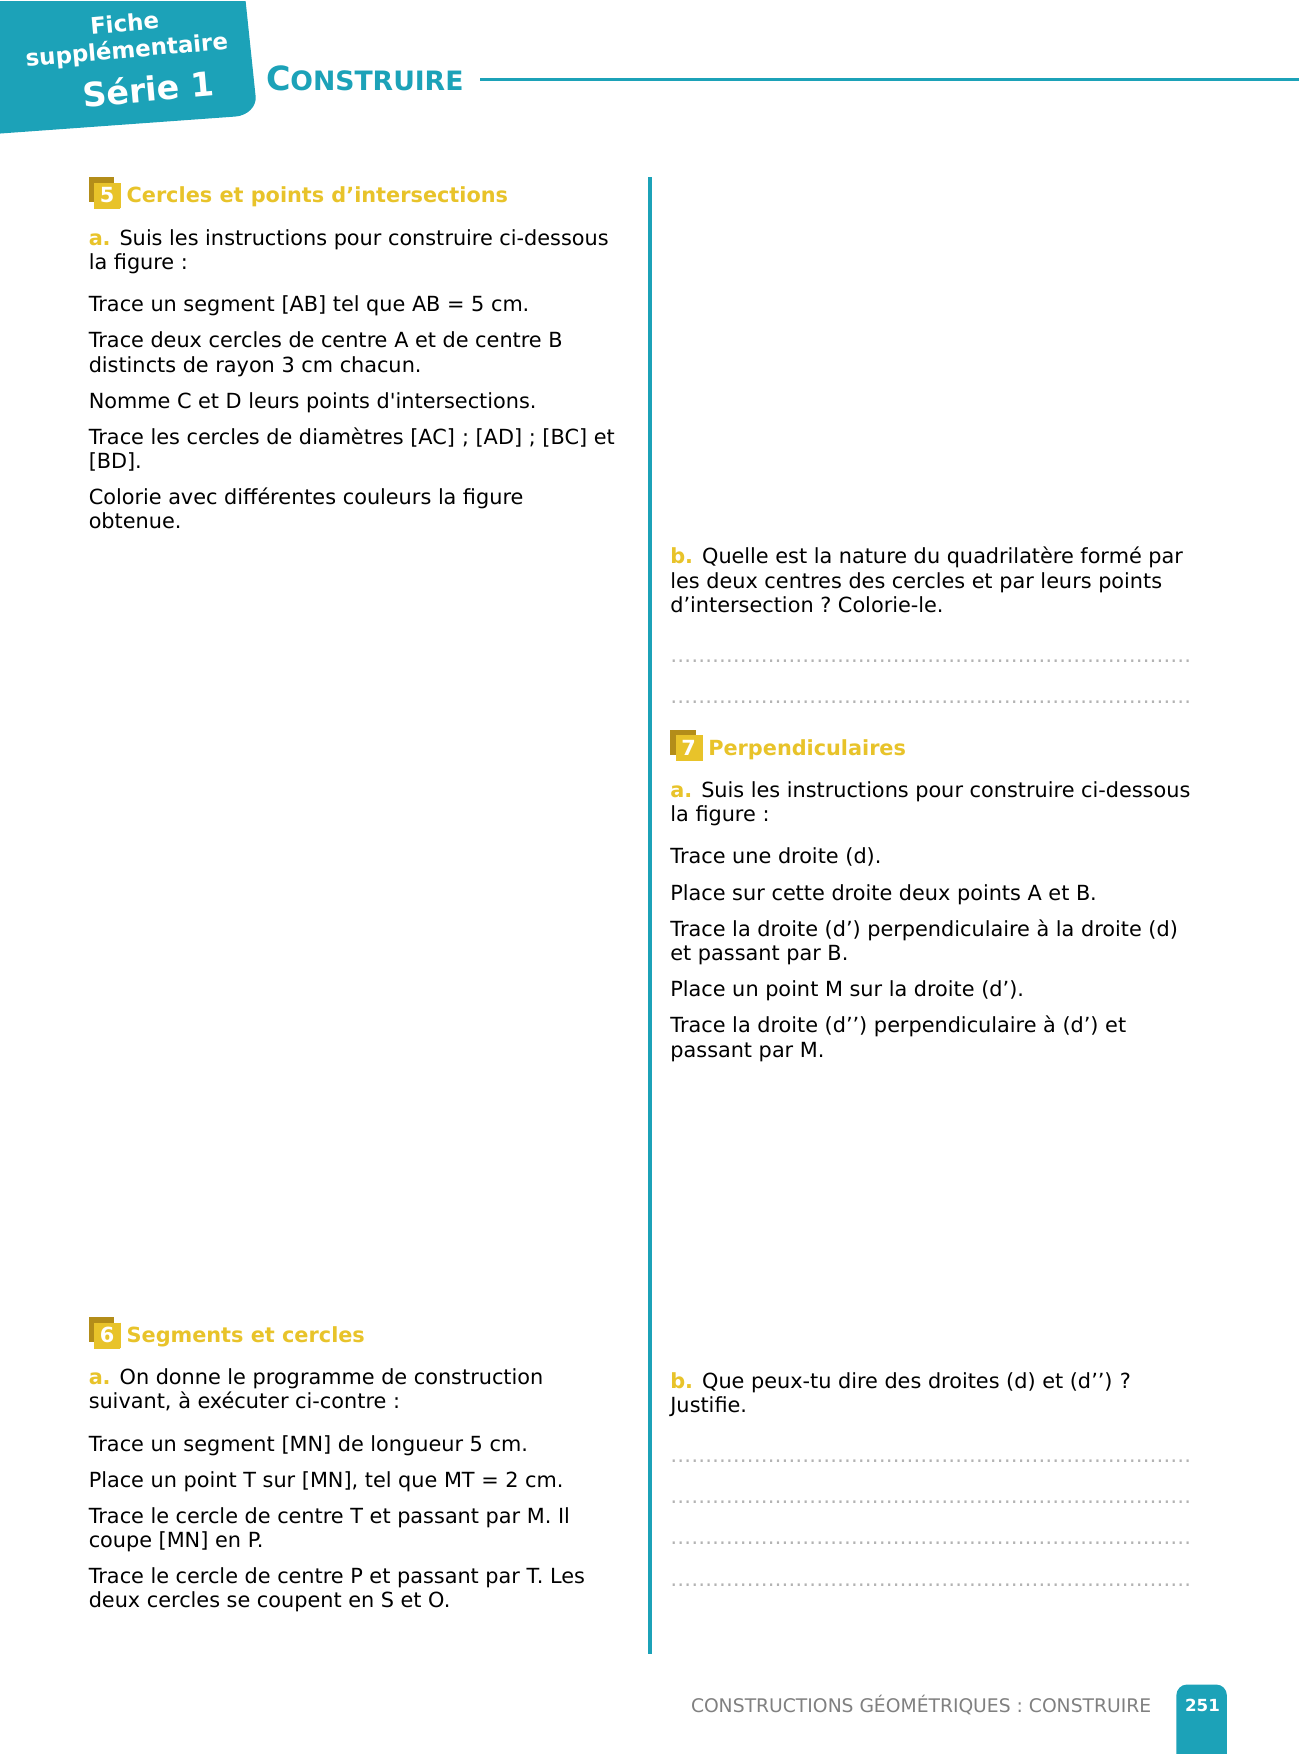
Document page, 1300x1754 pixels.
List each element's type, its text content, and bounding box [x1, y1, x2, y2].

subtitle Perpendiculaires [670, 729, 1211, 761]
list Quelle est la nature du quadrilatère formé par les deux centres des cercles et par leurs points d’intersection ? Colorie-le. [670, 544, 1211, 617]
subtitle Trace un segment [AB] tel que AB = 5 cm. [88, 292, 623, 316]
subtitle Trace la droite (d’’) perpendiculaire à (d’) et passant par M. [670, 1013, 1205, 1062]
subtitle Place un point M sur la droite (d’). [670, 977, 1205, 1001]
list On donne le programme de construction suivant, à exécuter ci-contre : [88, 1365, 629, 1414]
subtitle Place un point T sur [MN], tel que MT = 2 cm. [88, 1468, 623, 1492]
text …………………………………………………………………………………………………………………………………… [670, 629, 1211, 712]
subtitle Trace le cercle de centre T et passant par M. Il coupe [MN] en P. [88, 1504, 623, 1552]
subtitle Nomme C et D leurs points d'intersections. [88, 389, 623, 413]
subtitle Trace un segment [MN] de longueur 5 cm. [88, 1432, 623, 1456]
subtitle Trace la droite (d’) perpendiculaire à la droite (d) et passant par B. [670, 917, 1205, 965]
subtitle Trace une droite (d). [670, 844, 1205, 869]
subtitle Segments et cercles [114, 1317, 629, 1348]
list Que peux-tu dire des droites (d) et (d’’) ? Justifie. [670, 1369, 1211, 1417]
subtitle Trace le cercle de centre P et passant par T. Les deux cercles se coupent en S et O. [88, 1564, 623, 1613]
text ………………………………………………………………………………………………………………………………………………………………………………………………………………………………………………………………………… [670, 1429, 1211, 1594]
subtitle Trace deux cercles de centre A et de centre B distincts de rayon 3 cm chacun. [88, 328, 623, 377]
subtitle Place sur cette droite deux points A et B. [670, 881, 1205, 905]
subtitle Colorie avec différentes couleurs la figure obtenue. [88, 485, 623, 534]
list Suis les instructions pour construire ci-dessous la figure : [670, 778, 1211, 827]
subtitle Cercles et points d’intersections [114, 177, 629, 208]
subtitle Trace les cercles de diamètres [AC] ; [AD] ; [BC] et [BD]. [88, 425, 623, 473]
list Suis les instructions pour construire ci-dessous la figure : [88, 226, 629, 274]
